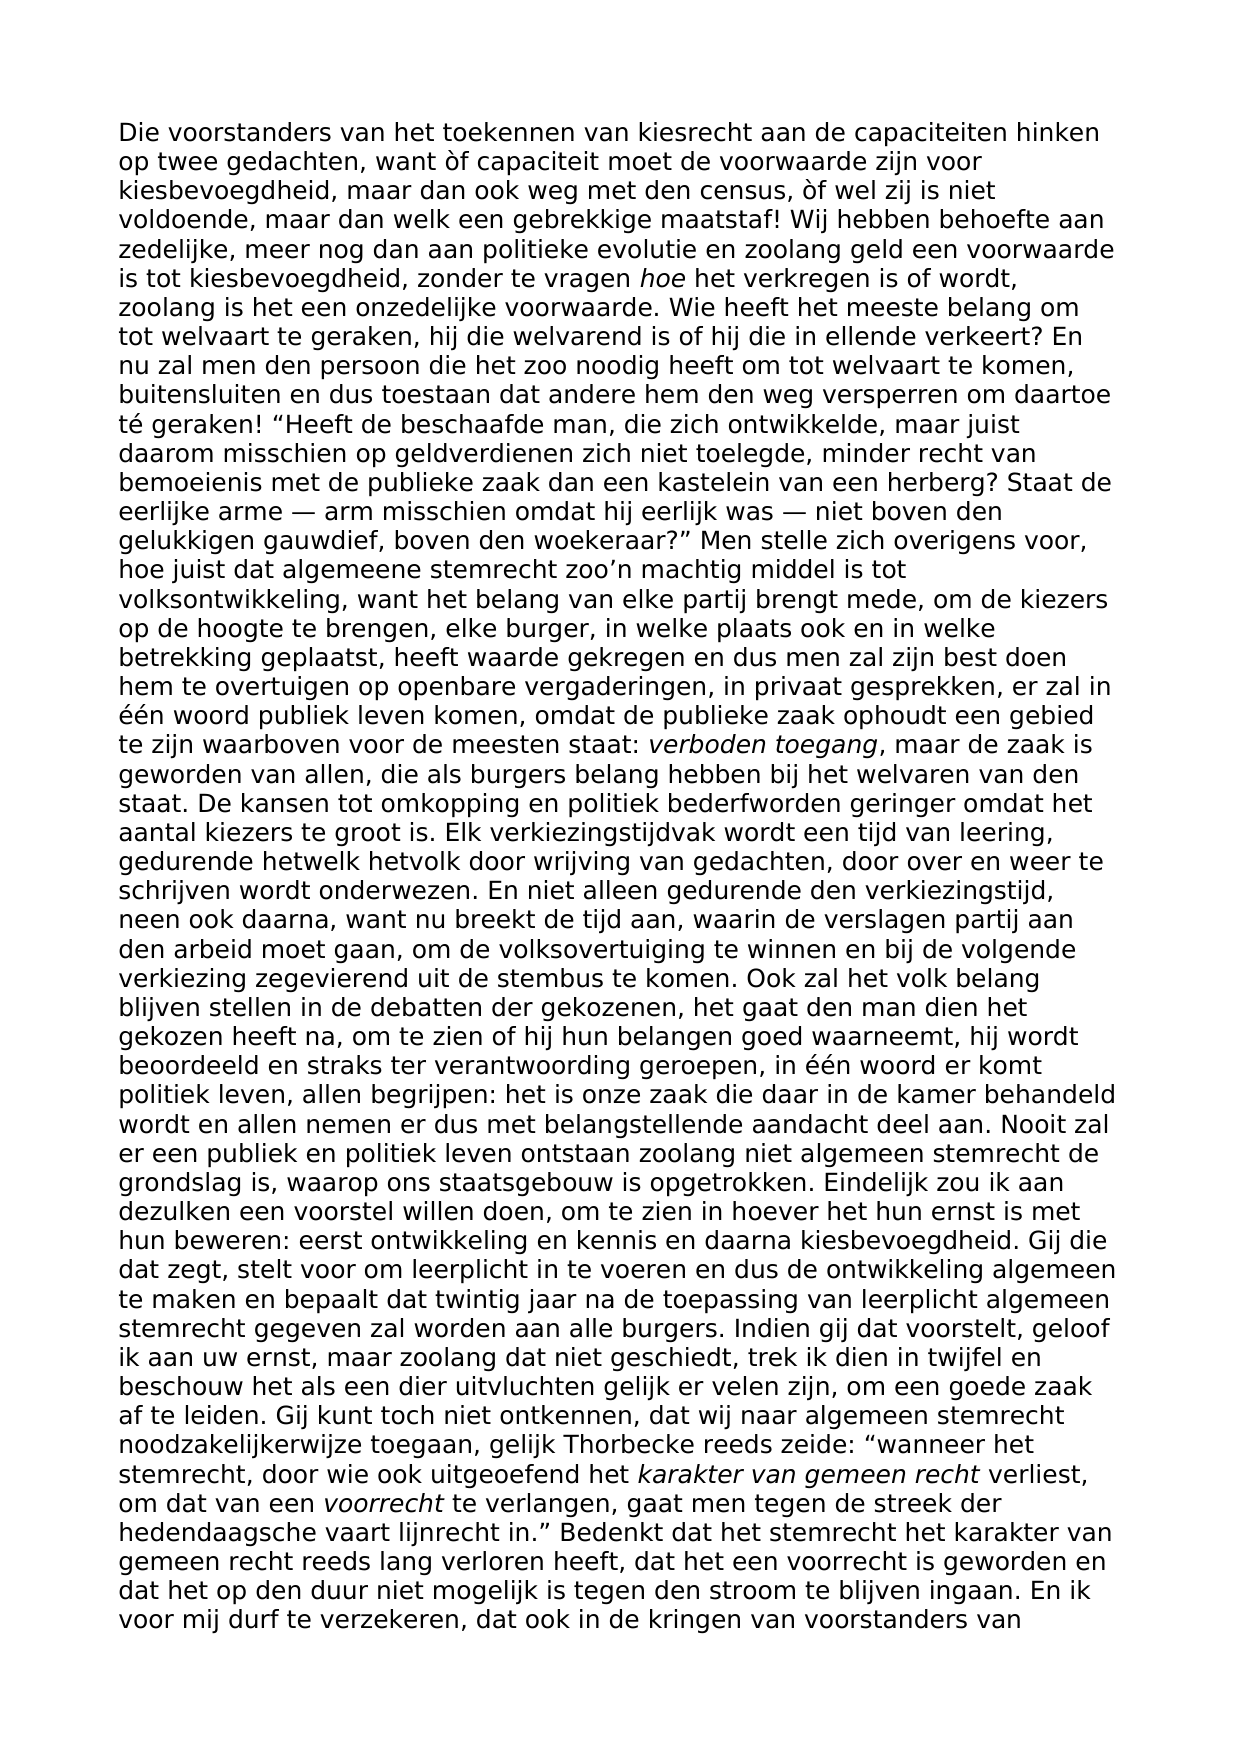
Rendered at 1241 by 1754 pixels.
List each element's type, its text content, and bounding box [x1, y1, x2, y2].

text Die voorstanders van het toekennen van kiesrecht aan de capaciteiten hinken op twee gedachten, want òf capaciteit moet de voorwaarde zijn voor kiesbevoegdheid, maar dan ook weg met den census, òf wel zij is niet voldoende, maar dan welk een gebrekkige maatstaf! Wij hebben behoefte aan zedelijke, meer nog dan aan politieke evolutie en zoolang geld een voorwaarde is tot kiesbevoegdheid, zonder te vragen hoe het verkregen is of wordt, zoolang is het een onzedelijke voorwaarde. Wie heeft het meeste belang om tot welvaart te geraken, hij die welvarend is of hij die in ellende verkeert? En nu zal men den persoon die het zoo noodig heeft om tot welvaart te komen, buitensluiten en dus toestaan dat andere hem den weg versperren om daartoe té geraken! “Heeft de beschaafde man, die zich ontwikkelde, maar juist daarom misschien op geldverdienen zich niet toelegde, minder recht van bemoeienis met de publieke zaak dan een kastelein van een herberg? Staat de eerlijke arme — arm misschien omdat hij eerlijk was — niet boven den gelukkigen gauwdief, boven den woekeraar?” Men stelle zich overigens voor, hoe juist dat algemeene stemrecht zoo’n machtig middel is tot volksontwikkeling, want het belang van elke partij brengt mede, om de kiezers op de hoogte te brengen, elke burger, in welke plaats ook en in welke betrekking geplaatst, heeft waarde gekregen en dus men zal zijn best doen hem te overtuigen op openbare vergaderingen, in privaat gesprekken, er zal in één woord publiek leven komen, omdat de publieke zaak ophoudt een gebied te zijn waarboven voor de meesten staat: verboden toegang, maar de zaak is geworden van allen, die als burgers belang hebben bij het welvaren van den staat. De kansen tot omkopping en politiek bederfworden geringer omdat het aantal kiezers te groot is. Elk verkiezingstijdvak wordt een tijd van leering, gedurende hetwelk hetvolk door wrijving van gedachten, door over en weer te schrijven wordt onderwezen. En niet alleen gedurende den verkiezingstijd, neen ook daarna, want nu breekt de tijd aan, waarin de verslagen partij aan den arbeid moet gaan, om de volksovertuiging te winnen en bij de volgende verkiezing zegevierend uit de stembus te komen. Ook zal het volk belang blijven stellen in de debatten der gekozenen, het gaat den man dien het gekozen heeft na, om te zien of hij hun belangen goed waarneemt, hij wordt beoordeeld en straks ter verantwoording geroepen, in één woord er komt politiek leven, allen begrijpen: het is onze zaak die daar in de kamer behandeld wordt en allen nemen er dus met belangstellende aandacht deel aan. Nooit zal er een publiek en politiek leven ontstaan zoolang niet algemeen stemrecht de grondslag is, waarop ons staatsgebouw is opgetrokken. Eindelijk zou ik aan dezulken een voorstel willen doen, om te zien in hoever het hun ernst is met hun beweren: eerst ontwikkeling en kennis en daarna kiesbevoegdheid. Gij die dat zegt, stelt voor om leerplicht in te voeren en dus de ontwikkeling algemeen te maken en bepaalt dat twintig jaar na de toepassing van leerplicht algemeen stemrecht gegeven zal worden aan alle burgers. Indien gij dat voorstelt, geloof ik aan uw ernst, maar zoolang dat niet geschiedt, trek ik dien in twijfel en beschouw het als een dier uitvluchten gelijk er velen zijn, om een goede zaak af te leiden. Gij kunt toch niet ontkennen, dat wij naar algemeen stemrecht noodzakelijkerwijze toegaan, gelijk Thorbecke reeds zeide: “wanneer het stemrecht, door wie ook uitgeoefend het karakter van gemeen recht verliest, om dat van een voorrecht te verlangen, gaat men tegen de streek der hedendaagsche vaart lijnrecht in.” Bedenkt dat het stemrecht het karakter van gemeen recht reeds lang verloren heeft, dat het een voorrecht is geworden en dat het op den duur niet mogelijk is tegen den stroom te blijven ingaan. En ik voor mij durf te verzekeren, dat ook in de kringen van voorstanders van [118, 118, 1122, 1635]
